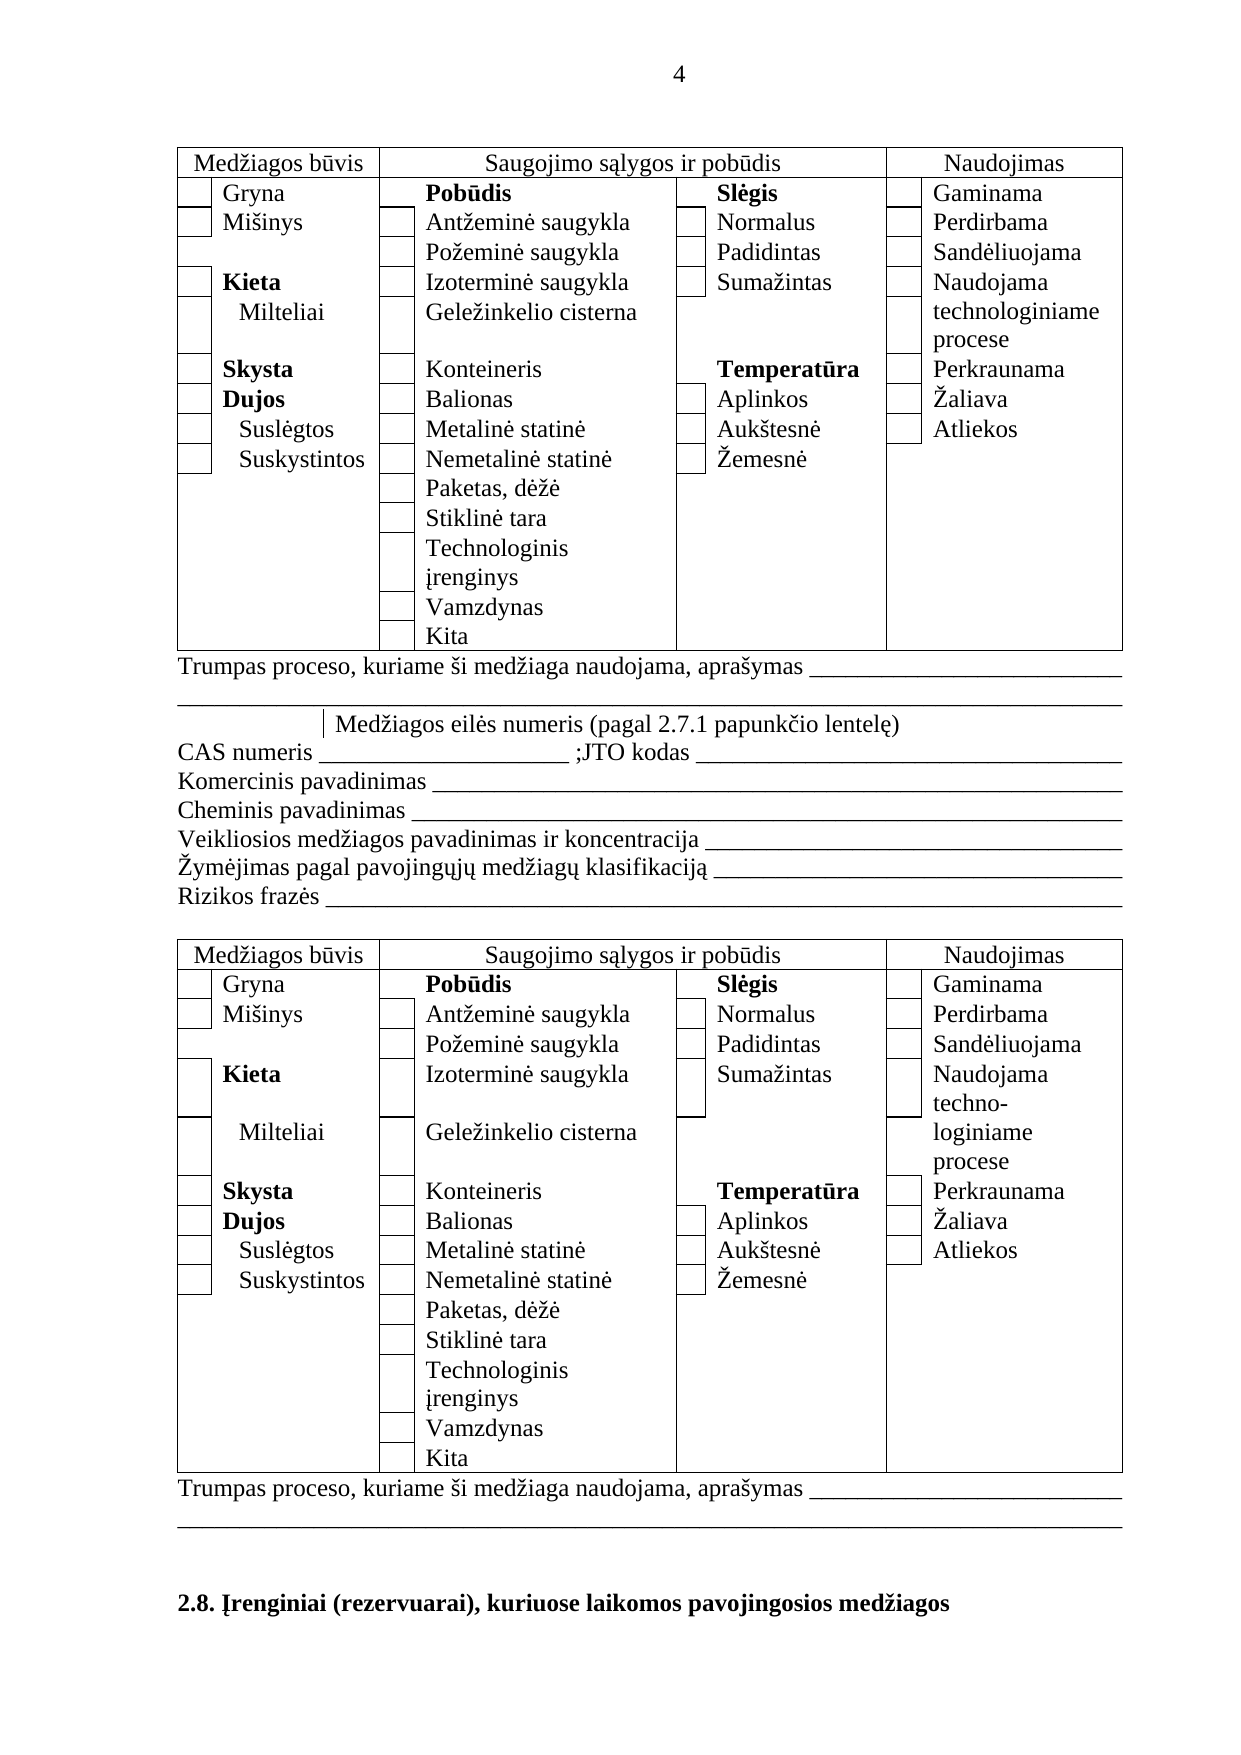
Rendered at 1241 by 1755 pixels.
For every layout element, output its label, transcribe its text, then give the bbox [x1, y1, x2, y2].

table_cell [211, 532, 379, 591]
table_cell [178, 1029, 211, 1058]
table_cell Vamzdynas [415, 1412, 676, 1442]
table_cell [178, 354, 211, 383]
table_cell Suslėgtos [212, 413, 379, 443]
table_cell [922, 1294, 1122, 1324]
table_header [177, 709, 250, 737]
table_cell [380, 208, 414, 236]
table_cell [887, 1412, 922, 1442]
table_cell Mišinys [212, 206, 379, 236]
table_cell Skysta [212, 1175, 379, 1205]
table_header Saugojimo sąlygos ir pobūdis [380, 940, 886, 968]
table_cell [887, 297, 921, 353]
table_cell Milteliai [212, 1116, 379, 1175]
table_cell [380, 354, 414, 383]
table_cell [211, 620, 379, 650]
table_cell [380, 621, 414, 650]
table_cell [211, 591, 379, 620]
table_cell [380, 384, 414, 413]
table_cell Geležinkelio cisterna [415, 296, 676, 353]
table_cell [178, 1442, 211, 1472]
table_cell [887, 1265, 922, 1294]
table_cell Perkraunama [922, 1175, 1122, 1205]
table_cell [922, 1264, 1122, 1294]
table_cell [178, 532, 211, 591]
table_cell [178, 414, 211, 443]
table_cell Aplinkos [706, 383, 886, 413]
table_cell [178, 620, 211, 650]
table_cell Antžeminė saugykla [415, 998, 676, 1028]
table_cell [380, 999, 414, 1028]
table_cell [677, 1324, 705, 1354]
table_cell Dujos [212, 383, 379, 413]
table_header [250, 709, 323, 737]
table_cell Metalinė statinė [415, 413, 676, 443]
table_cell Technologinis įrenginys [415, 532, 676, 591]
table_cell [677, 297, 705, 353]
table_cell [887, 1236, 921, 1264]
table_cell Temperatūra [705, 1175, 886, 1205]
text Rizikos frazės [177, 881, 1181, 910]
table_cell [178, 591, 211, 620]
table_cell [922, 1354, 1122, 1412]
table_cell [211, 236, 379, 266]
table_cell Kita [415, 620, 676, 650]
table_cell [887, 384, 921, 413]
table_cell Balionas [415, 383, 676, 413]
table_cell [178, 237, 211, 266]
table_cell [922, 1324, 1122, 1354]
table_cell [705, 1442, 886, 1472]
table_cell Normalus [706, 998, 886, 1028]
table_cell Slėgis [705, 178, 886, 206]
table_cell Gryna [212, 970, 379, 998]
table_cell Nemetalinė statinė [415, 1264, 676, 1294]
table_cell [380, 1118, 414, 1175]
table_cell Sumažintas [706, 266, 886, 296]
table_header Medžiagos būvis [178, 940, 379, 968]
table_cell [178, 444, 211, 472]
table_cell [705, 502, 886, 532]
table_cell [380, 414, 414, 443]
table_cell [887, 1354, 922, 1412]
table_cell Padidintas [706, 236, 886, 266]
table_cell Gryna [212, 178, 379, 206]
table_cell [211, 502, 379, 532]
table_cell [380, 1325, 414, 1354]
table_cell [922, 620, 1122, 650]
table_cell [380, 1295, 414, 1324]
table_cell [178, 384, 211, 413]
table_cell [178, 1265, 211, 1294]
table_cell [178, 297, 211, 353]
table_cell [705, 1324, 886, 1354]
table_cell [887, 354, 921, 383]
table_cell [380, 267, 414, 296]
table_cell Kieta [212, 266, 379, 296]
table_cell Slėgis [705, 970, 886, 998]
table_cell Pobūdis [414, 178, 676, 206]
table_cell [178, 1059, 211, 1116]
table_cell [887, 1324, 922, 1354]
table_cell [677, 1175, 705, 1205]
table_cell Paketas, dėžė [415, 473, 676, 502]
table_cell [178, 1176, 211, 1205]
table_cell Antžeminė saugykla [415, 206, 676, 236]
table_cell [677, 970, 705, 998]
table_cell Stiklinė tara [415, 502, 676, 532]
table_cell [178, 970, 211, 998]
table_cell Technologinis įrenginys [415, 1354, 676, 1412]
table_cell [887, 502, 922, 532]
table_cell [887, 1176, 921, 1205]
table_cell Metalinė statinė [415, 1235, 676, 1264]
table_header Medžiagos būvis [178, 148, 379, 177]
table_cell [178, 1236, 211, 1264]
table_cell [887, 1442, 922, 1472]
table_cell [922, 473, 1122, 502]
table_cell Atliekos [922, 1235, 1122, 1264]
table_cell [380, 1236, 414, 1264]
table_cell Gaminama [922, 970, 1122, 998]
table_cell [922, 1412, 1122, 1442]
table_cell Suskystintos [212, 1264, 379, 1294]
table_cell [887, 999, 921, 1028]
table_cell [922, 443, 1122, 472]
table_cell Atliekos [922, 413, 1122, 443]
table_cell [677, 1029, 705, 1058]
table_cell Sandėliuojama [922, 1028, 1122, 1058]
table_cell [677, 208, 705, 236]
table_cell [380, 444, 414, 472]
table_cell [677, 1442, 705, 1472]
table_cell Padidintas [706, 1028, 886, 1058]
table_cell Gaminama [922, 178, 1122, 206]
table_cell [887, 532, 922, 591]
table_cell Temperatūra [705, 353, 886, 383]
table_cell [705, 296, 886, 353]
table_cell Milteliai [212, 296, 379, 353]
table_cell [380, 1443, 414, 1472]
table_cell [887, 267, 921, 296]
text _ [177, 1502, 1181, 1530]
table_cell [677, 502, 705, 532]
table_cell [380, 970, 414, 998]
table_cell [705, 591, 886, 620]
table_cell [677, 1059, 705, 1116]
table_cell Geležinkelio cisterna [415, 1116, 676, 1175]
table_cell [705, 1116, 886, 1175]
table_cell [887, 970, 921, 998]
table_cell [887, 444, 922, 472]
text Trumpas proceso, kuriame ši medžiaga naudojama, aprašymas [177, 1473, 1181, 1502]
table_cell [380, 237, 414, 266]
table_cell [380, 474, 414, 502]
table_cell [380, 503, 414, 532]
table_cell [178, 1412, 211, 1442]
table_cell [705, 1294, 886, 1324]
table_cell [887, 1059, 921, 1116]
table_cell Kita [415, 1442, 676, 1472]
table_cell Pobūdis [414, 970, 676, 998]
table_header Medžiagos eilės numeris (pagal 2.7.1 papunkčio lentelę) [324, 709, 1122, 737]
table_cell [211, 473, 379, 502]
table_cell Naudojama techno- [922, 1058, 1122, 1116]
table_cell [178, 1206, 211, 1234]
table_cell [677, 1236, 705, 1264]
table_cell Sandėliuojama [922, 236, 1122, 266]
table_cell [677, 1206, 705, 1234]
table_cell Dujos [212, 1205, 379, 1234]
table_cell [677, 178, 705, 206]
table_cell [705, 532, 886, 591]
table_cell Izoterminė saugykla [415, 1058, 676, 1116]
table_cell Požeminė saugykla [415, 236, 676, 266]
table_cell [887, 620, 922, 650]
table_cell [677, 999, 705, 1028]
table_cell [922, 532, 1122, 591]
table_cell [178, 474, 211, 502]
table_cell [677, 414, 705, 443]
table_cell [887, 591, 922, 620]
table_cell Perdirbama [922, 206, 1122, 236]
table_cell [677, 620, 705, 650]
text Žymėjimas pagal pavojingųjų medžiagų klasifikaciją [177, 852, 1181, 881]
table_cell [178, 1295, 211, 1324]
table_cell Stiklinė tara [415, 1324, 676, 1354]
table_cell [178, 178, 211, 206]
table_cell [677, 532, 705, 591]
table_cell [887, 1118, 922, 1175]
table_cell Izoterminė saugykla [415, 266, 676, 296]
table_cell Žaliava [922, 383, 1122, 413]
table_cell [677, 1412, 705, 1442]
text 2.8. Įrenginiai (rezervuarai), kuriuose laikomos pavojingosios medžiagos [177, 1588, 1181, 1617]
table_cell [887, 208, 921, 236]
table_cell Naudojama technologiniame procese [922, 266, 1122, 353]
table_cell [178, 1324, 211, 1354]
text Komercinis pavadinimas [177, 766, 1181, 795]
table_cell [380, 533, 414, 591]
table_cell Sumažintas [706, 1058, 886, 1116]
table_cell [677, 444, 705, 472]
table_cell Aplinkos [706, 1205, 886, 1234]
table_cell [922, 1442, 1122, 1472]
table_cell [380, 1029, 414, 1058]
table_cell [677, 1118, 705, 1175]
table_cell [178, 1118, 211, 1175]
table_cell loginiame procese [922, 1116, 1122, 1175]
table_cell [211, 1412, 379, 1442]
table_cell Suslėgtos [212, 1235, 379, 1264]
table_cell Žemesnė [706, 443, 886, 472]
table_cell [887, 414, 921, 443]
table_cell [705, 1354, 886, 1412]
table_cell [211, 1324, 379, 1354]
table_cell [677, 267, 705, 296]
table_cell [380, 1206, 414, 1234]
table_cell Skysta [212, 353, 379, 383]
table_cell [211, 1294, 379, 1324]
table_cell [211, 1028, 379, 1058]
table_cell [705, 620, 886, 650]
table_cell [380, 178, 414, 206]
text Veikliosios medžiagos pavadinimas ir koncentracija [177, 824, 1181, 852]
table_cell Nemetalinė statinė [415, 443, 676, 472]
table_cell Konteineris [415, 1175, 676, 1205]
table_cell Aukštesnė [706, 1235, 886, 1264]
table_header Naudojimas [887, 940, 1122, 968]
table_cell [380, 1355, 414, 1412]
table_cell [380, 297, 414, 353]
table_cell [887, 473, 922, 502]
table_cell Požeminė saugykla [415, 1028, 676, 1058]
table_cell [677, 384, 705, 413]
table_cell [887, 1294, 922, 1324]
table_cell Perdirbama [922, 998, 1122, 1028]
table_cell [677, 474, 705, 502]
table_cell Paketas, dėžė [415, 1294, 676, 1324]
table_cell [380, 1265, 414, 1294]
text CAS numeris ____________________ ;JTO kodas [177, 737, 1181, 766]
table_cell [211, 1442, 379, 1472]
table_header Saugojimo sąlygos ir pobūdis [380, 148, 886, 177]
table_cell [887, 237, 921, 266]
text Cheminis pavadinimas [177, 795, 1181, 824]
table_cell [887, 1206, 921, 1234]
table_cell Kieta [212, 1058, 379, 1116]
table_cell Mišinys [212, 998, 379, 1028]
table_cell Suskystintos [212, 443, 379, 472]
table_cell Vamzdynas [415, 591, 676, 620]
table_cell [677, 591, 705, 620]
table_cell Perkraunama [922, 353, 1122, 383]
text _ [177, 680, 1181, 709]
table_cell [677, 237, 705, 266]
table_cell [887, 178, 921, 206]
table_header Naudojimas [887, 148, 1122, 177]
table_cell [922, 502, 1122, 532]
table_cell [178, 1354, 211, 1412]
table_cell [178, 208, 211, 236]
table_cell [677, 1265, 705, 1294]
table_cell [178, 999, 211, 1028]
table_cell [380, 1059, 414, 1116]
table_cell Žaliava [922, 1205, 1122, 1234]
table_cell Normalus [706, 206, 886, 236]
table_cell Balionas [415, 1205, 676, 1234]
table_cell Aukštesnė [706, 413, 886, 443]
table_cell [887, 1029, 921, 1058]
table_cell [380, 1413, 414, 1442]
table_cell [705, 473, 886, 502]
table_cell [380, 1176, 414, 1205]
table_cell Konteineris [415, 353, 676, 383]
text Trumpas proceso, kuriame ši medžiaga naudojama, aprašymas [177, 651, 1181, 680]
table_cell [677, 353, 705, 383]
table_cell [922, 591, 1122, 620]
table_cell [380, 592, 414, 620]
table_cell Žemesnė [706, 1264, 886, 1294]
table_cell [677, 1354, 705, 1412]
table_cell [211, 1354, 379, 1412]
table_cell [677, 1295, 705, 1324]
table_cell [705, 1412, 886, 1442]
table_cell [178, 502, 211, 532]
table_cell [178, 267, 211, 296]
